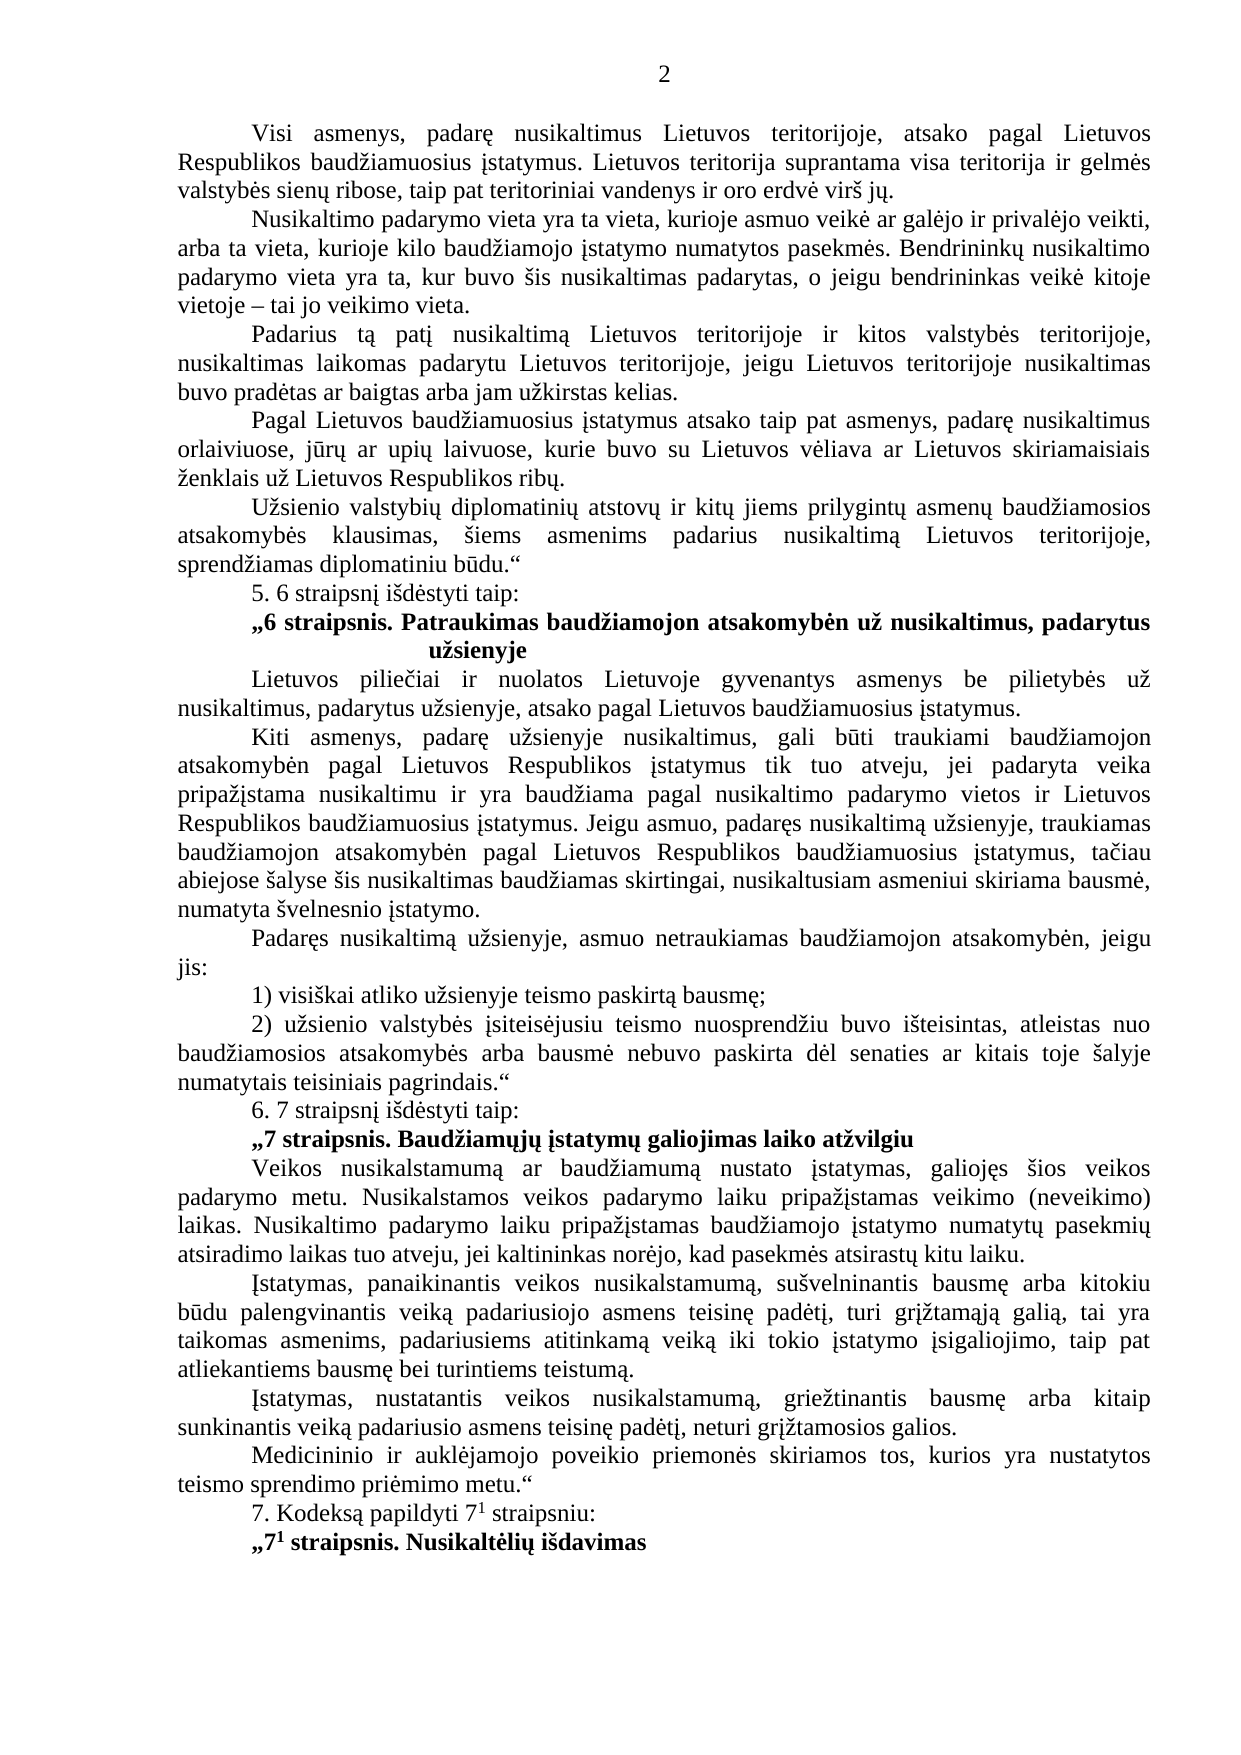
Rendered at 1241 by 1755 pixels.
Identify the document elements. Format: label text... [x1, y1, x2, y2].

text Nusikaltimo padarymo vieta yra ta vieta, kurioje asmuo veikė ar galėjo ir privalėjo veikti, arba ta vieta, kurioje kilo baudžiamojo įstatymo numatytos pasekmės. Bendrininkų nusikaltimo padarymo vieta yra ta, kur buvo šis nusikaltimas padarytas, o jeigu bendrininkas veikė kitoje vietoje – tai jo veikimo vieta. [177, 204, 1152, 319]
text „6 straipsnis. Patraukimas baudžiamojon atsakomybėn už nusikaltimus, padarytus užsienyje [251, 607, 1152, 664]
text Padaręs nusikaltimą užsienyje, asmuo netraukiamas baudžiamojon atsakomybėn, jeigu jis: [177, 923, 1152, 981]
text „7 straipsnis. Baudžiamųjų įstatymų galiojimas laiko atžvilgiu [177, 1124, 1152, 1153]
text Veikos nusikalstamumą ar baudžiamumą nustato įstatymas, galiojęs šios veikos padarymo metu. Nusikalstamos veikos padarymo laiku pripažįstamas veikimo (neveikimo) laikas. Nusikaltimo padarymo laiku pripažįstamas baudžiamojo įstatymo numatytų pasekmių atsiradimo laikas tuo atveju, jei kaltininkas norėjo, kad pasekmės atsirastų kitu laiku. [177, 1153, 1152, 1268]
text Pagal Lietuvos baudžiamuosius įstatymus atsako taip pat asmenys, padarę nusikaltimus orlaiviuose, jūrų ar upių laivuose, kurie buvo su Lietuvos vėliava ar Lietuvos skiriamaisiais ženklais už Lietuvos Respublikos ribų. [177, 406, 1152, 492]
text 5. 6 straipsnį išdėstyti taip: [177, 578, 1152, 607]
text 2) užsienio valstybės įsiteisėjusiu teismo nuosprendžiu buvo išteisintas, atleistas nuo baudžiamosios atsakomybės arba bausmė nebuvo paskirta dėl senaties ar kitais toje šalyje numatytais teisiniais pagrindais.“ [177, 1009, 1152, 1096]
text Kiti asmenys, padarę užsienyje nusikaltimus, gali būti traukiami baudžiamojon atsakomybėn pagal Lietuvos Respublikos įstatymus tik tuo atveju, jei padaryta veika pripažįstama nusikaltimu ir yra baudžiama pagal nusikaltimo padarymo vietos ir Lietuvos Respublikos baudžiamuosius įstatymus. Jeigu asmuo, padaręs nusikaltimą užsienyje, traukiamas baudžiamojon atsakomybėn pagal Lietuvos Respublikos baudžiamuosius įstatymus, tačiau abiejose šalyse šis nusikaltimas baudžiamas skirtingai, nusikaltusiam asmeniui skiriama bausmė, numatyta švelnesnio įstatymo. [177, 722, 1152, 923]
text 1) visiškai atliko užsienyje teismo paskirtą bausmę; [177, 981, 1152, 1009]
text Užsienio valstybių diplomatinių atstovų ir kitų jiems prilygintų asmenų baudžiamosios atsakomybės klausimas, šiems asmenims padarius nusikaltimą Lietuvos teritorijoje, sprendžiamas diplomatiniu būdu.“ [177, 492, 1152, 578]
text Visi asmenys, padarę nusikaltimus Lietuvos teritorijoje, atsako pagal Lietuvos Respublikos baudžiamuosius įstatymus. Lietuvos teritorija suprantama visa teritorija ir gelmės valstybės sienų ribose, taip pat teritoriniai vandenys ir oro erdvė virš jų. [177, 118, 1152, 204]
text Įstatymas, nustatantis veikos nusikalstamumą, griežtinantis bausmę arba kitaip sunkinantis veiką padariusio asmens teisinę padėtį, neturi grįžtamosios galios. [177, 1383, 1152, 1441]
text Lietuvos piliečiai ir nuolatos Lietuvoje gyvenantys asmenys be pilietybės už nusikaltimus, padarytus užsienyje, atsako pagal Lietuvos baudžiamuosius įstatymus. [177, 664, 1152, 722]
text Įstatymas, panaikinantis veikos nusikalstamumą, sušvelninantis bausmę arba kitokiu būdu palengvinantis veiką padariusiojo asmens teisinę padėtį, turi grįžtamąją galią, tai yra taikomas asmenims, padariusiems atitinkamą veiką iki tokio įstatymo įsigaliojimo, taip pat atliekantiems bausmę bei turintiems teistumą. [177, 1268, 1152, 1383]
text Padarius tą patį nusikaltimą Lietuvos teritorijoje ir kitos valstybės teritorijoje, nusikaltimas laikomas padarytu Lietuvos teritorijoje, jeigu Lietuvos teritorijoje nusikaltimas buvo pradėtas ar baigtas arba jam užkirstas kelias. [177, 319, 1152, 406]
text 7. Kodeksą papildyti 71 straipsniu: [177, 1498, 1152, 1527]
text Medicininio ir auklėjamojo poveikio priemonės skiriamos tos, kurios yra nustatytos teismo sprendimo priėmimo metu.“ [177, 1441, 1152, 1498]
text 6. 7 straipsnį išdėstyti taip: [177, 1096, 1152, 1124]
text „71 straipsnis. Nusikaltėlių išdavimas [177, 1527, 1152, 1556]
